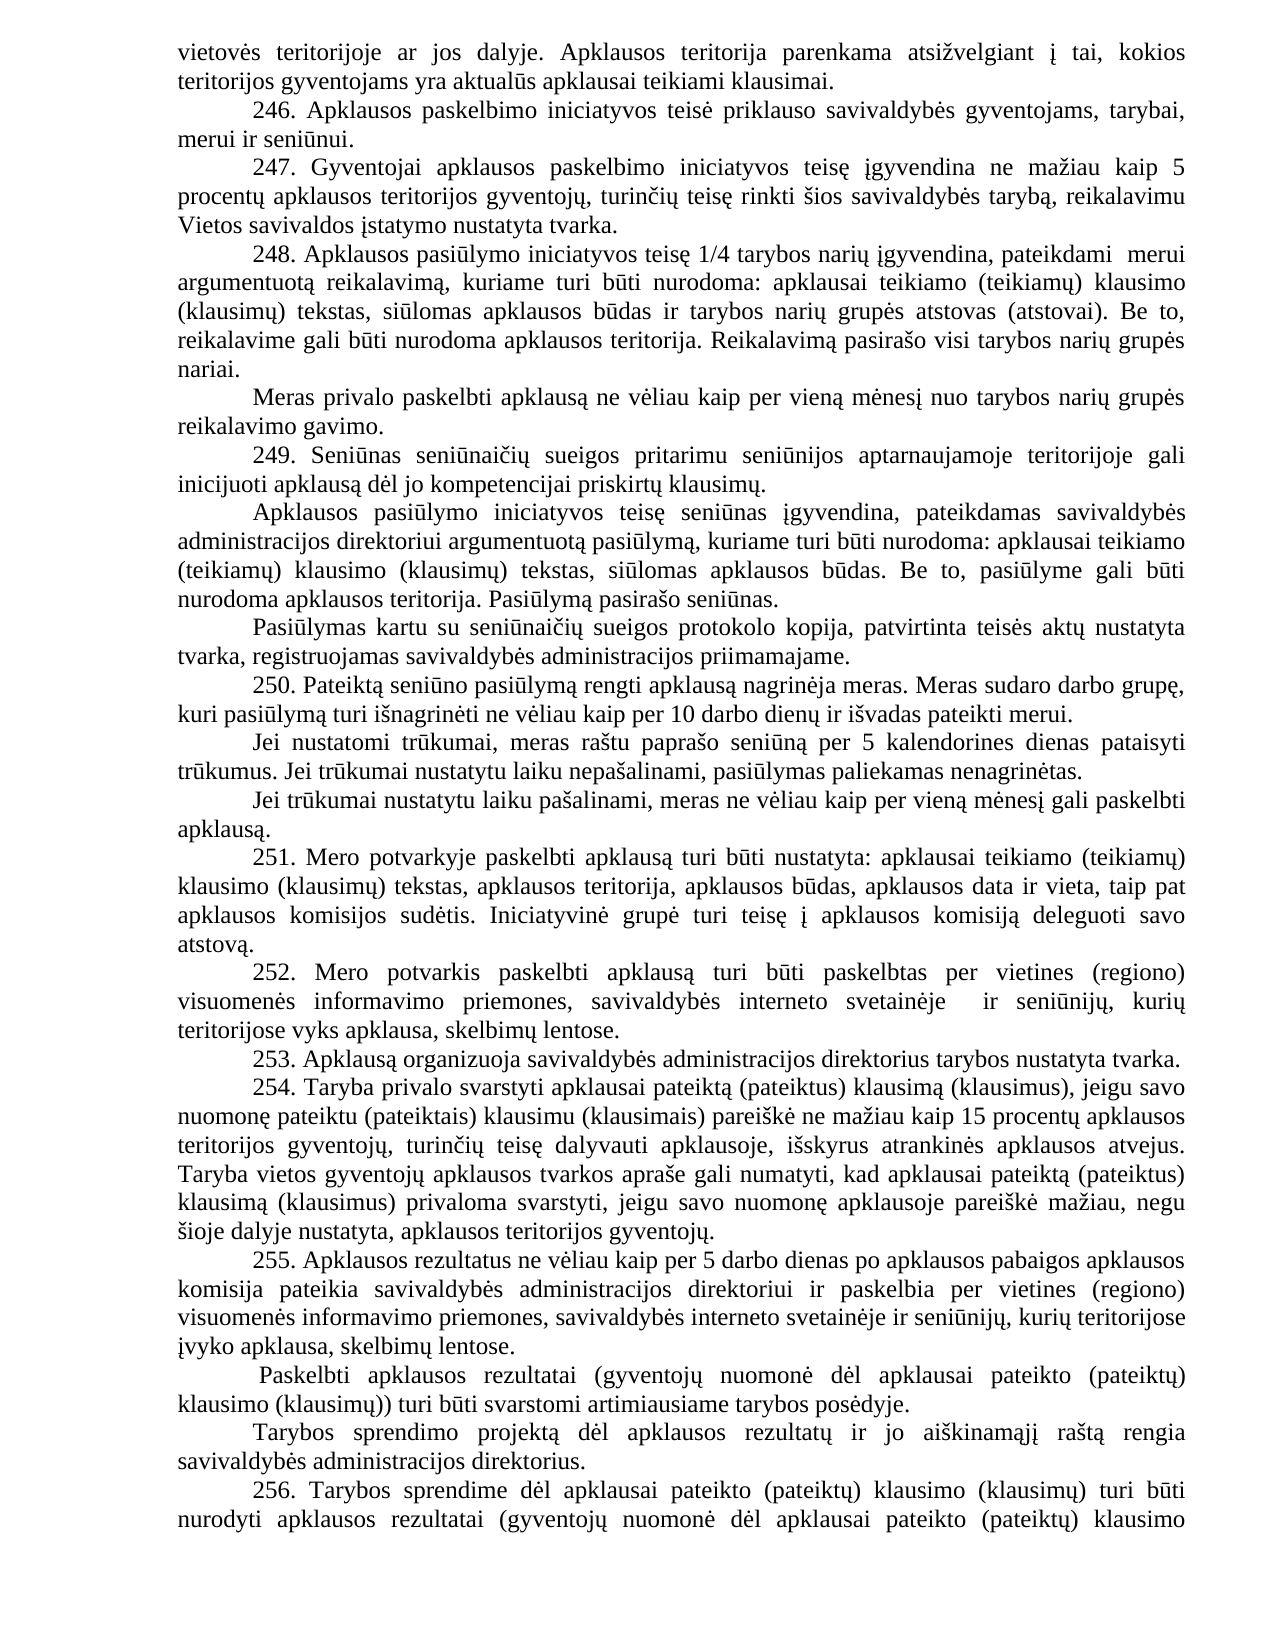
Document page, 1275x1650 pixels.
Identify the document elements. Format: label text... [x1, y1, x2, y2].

text Apklausos pasiūlymo iniciatyvos teisę seniūnas įgyvendina, pateikdamas savivaldybės administracijos direktoriui argumentuotą pasiūlymą, kuriame turi būti nurodoma: apklausai teikiamo (teikiamų) klausimo (klausimų) tekstas, siūlomas apklausos būdas. Be to, pasiūlyme gali būti nurodoma apklausos teritorija. Pasiūlymą pasirašo seniūnas. [177, 497, 1186, 612]
text Jei nustatomi trūkumai, meras raštu paprašo seniūną per 5 kalendorines dienas pataisyti trūkumus. Jei trūkumai nustatytu laiku nepašalinami, pasiūlymas paliekamas nenagrinėtas. [177, 727, 1186, 785]
text 247. Gyventojai apklausos paskelbimo iniciatyvos teisę įgyvendina ne mažiau kaip 5 procentų apklausos teritorijos gyventojų, turinčių teisę rinkti šios savivaldybės tarybą, reikalavimu Vietos savivaldos įstatymo nustatyta tvarka. [177, 152, 1186, 239]
text 250. Pateiktą seniūno pasiūlymą rengti apklausą nagrinėja meras. Meras sudaro darbo grupę, kuri pasiūlymą turi išnagrinėti ne vėliau kaip per 10 darbo dienų ir išvadas pateikti merui. [177, 670, 1186, 727]
text 248. Apklausos pasiūlymo iniciatyvos teisę 1/4 tarybos narių įgyvendina, pateikdami merui argumentuotą reikalavimą, kuriame turi būti nurodoma: apklausai teikiamo (teikiamų) klausimo (klausimų) tekstas, siūlomas apklausos būdas ir tarybos narių grupės atstovas (atstovai). Be to, reikalavime gali būti nurodoma apklausos teritorija. Reikalavimą pasirašo visi tarybos narių grupės nariai. [177, 239, 1186, 382]
text Meras privalo paskelbti apklausą ne vėliau kaip per vieną mėnesį nuo tarybos narių grupės reikalavimo gavimo. [177, 382, 1186, 440]
text Pasiūlymas kartu su seniūnaičių sueigos protokolo kopija, patvirtinta teisės aktų nustatyta tvarka, registruojamas savivaldybės administracijos priimamajame. [177, 612, 1186, 670]
text Tarybos sprendimo projektą dėl apklausos rezultatų ir jo aiškinamąjį raštą rengia savivaldybės administracijos direktorius. [177, 1417, 1186, 1475]
text vietovės teritorijoje ar jos dalyje. Apklausos teritorija parenkama atsižvelgiant į tai, kokios teritorijos gyventojams yra aktualūs apklausai teikiami klausimai. [177, 37, 1186, 95]
text 246. Apklausos paskelbimo iniciatyvos teisė priklauso savivaldybės gyventojams, tarybai, merui ir seniūnui. [177, 95, 1186, 152]
text 252. Mero potvarkis paskelbti apklausą turi būti paskelbtas per vietines (regiono) visuomenės informavimo priemones, savivaldybės interneto svetainėje ir seniūnijų, kurių teritorijose vyks apklausa, skelbimų lentose. [177, 957, 1186, 1044]
text 251. Mero potvarkyje paskelbti apklausą turi būti nustatyta: apklausai teikiamo (teikiamų) klausimo (klausimų) tekstas, apklausos teritorija, apklausos būdas, apklausos data ir vieta, taip pat apklausos komisijos sudėtis. Iniciatyvinė grupė turi teisę į apklausos komisiją deleguoti savo atstovą. [177, 842, 1186, 957]
text Jei trūkumai nustatytu laiku pašalinami, meras ne vėliau kaip per vieną mėnesį gali paskelbti apklausą. [177, 785, 1186, 842]
text 255. Apklausos rezultatus ne vėliau kaip per 5 darbo dienas po apklausos pabaigos apklausos komisija pateikia savivaldybės administracijos direktoriui ir paskelbia per vietines (regiono) visuomenės informavimo priemones, savivaldybės interneto svetainėje ir seniūnijų, kurių teritorijose įvyko apklausa, skelbimų lentose. [177, 1245, 1186, 1360]
text 249. Seniūnas seniūnaičių sueigos pritarimu seniūnijos aptarnaujamoje teritorijoje gali inicijuoti apklausą dėl jo kompetencijai priskirtų klausimų. [177, 440, 1186, 497]
text 253. Apklausą organizuoja savivaldybės administracijos direktorius tarybos nustatyta tvarka. [177, 1044, 1186, 1072]
text Paskelbti apklausos rezultatai (gyventojų nuomonė dėl apklausai pateikto (pateiktų) klausimo (klausimų)) turi būti svarstomi artimiausiame tarybos posėdyje. [177, 1360, 1186, 1417]
text 256. Tarybos sprendime dėl apklausai pateikto (pateiktų) klausimo (klausimų) turi būti nurodyti apklausos rezultatai (gyventojų nuomonė dėl apklausai pateikto (pateiktų) klausimo [177, 1475, 1186, 1532]
text 254. Taryba privalo svarstyti apklausai pateiktą (pateiktus) klausimą (klausimus), jeigu savo nuomonę pateiktu (pateiktais) klausimu (klausimais) pareiškė ne mažiau kaip 15 procentų apklausos teritorijos gyventojų, turinčių teisę dalyvauti apklausoje, išskyrus atrankinės apklausos atvejus. Taryba vietos gyventojų apklausos tvarkos apraše gali numatyti, kad apklausai pateiktą (pateiktus) klausimą (klausimus) privaloma svarstyti, jeigu savo nuomonę apklausoje pareiškė mažiau, negu šioje dalyje nustatyta, apklausos teritorijos gyventojų. [177, 1072, 1186, 1245]
